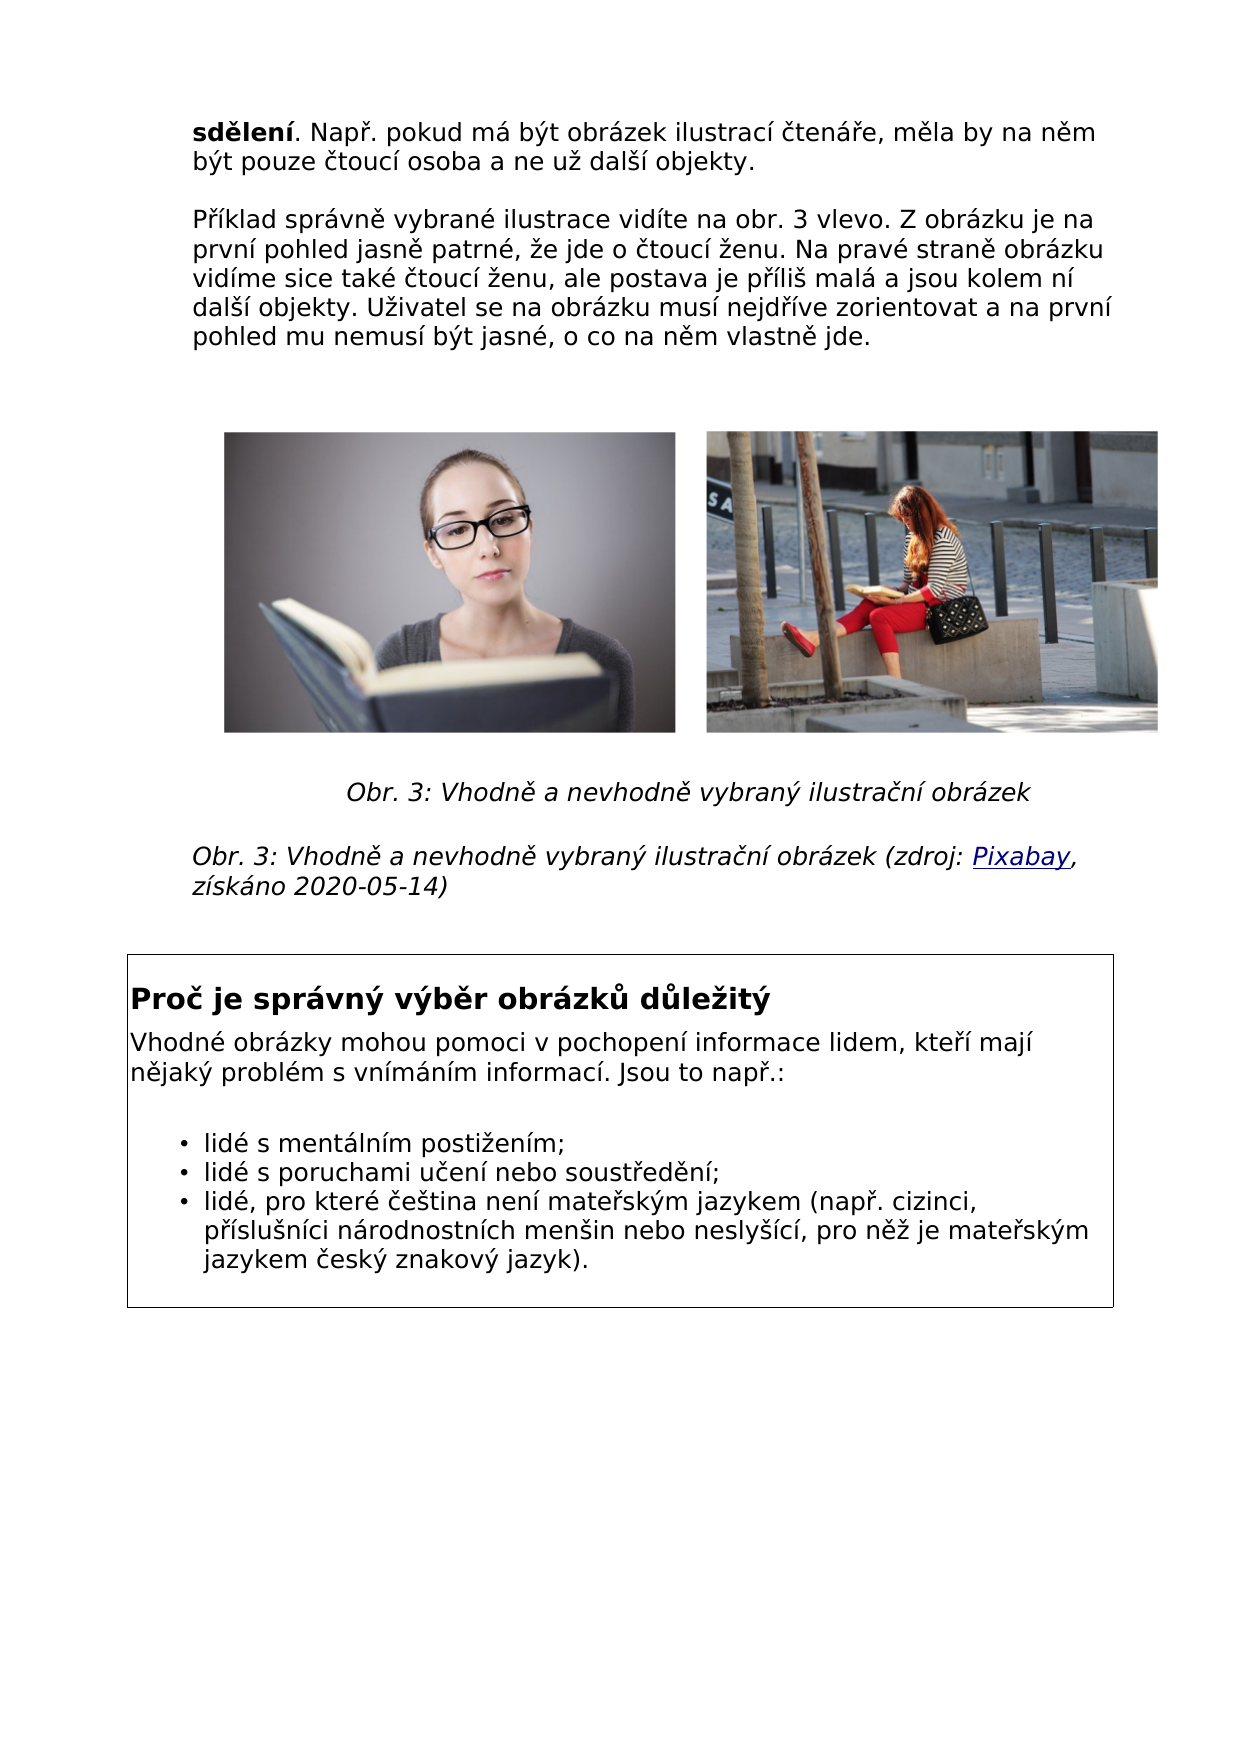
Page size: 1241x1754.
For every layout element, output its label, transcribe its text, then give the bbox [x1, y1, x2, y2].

picture [192, 393, 1196, 779]
list Obr. 3: Vhodně a nevhodně vybraný ilustrační obrázek [192, 779, 1196, 807]
list sdělení. Např. pokud má být obrázek ilustrací čtenáře, měla by na něm být pouze čtoucí osoba a ne už další objekty. Příklad správně vybrané ilustrace vidíte na obr. 3 vlevo. Z obrázku je na první pohled jasně patrné, že jde o čtoucí ženu. Na pravé straně obrázku vidíme sice také čtoucí ženu, ale postava je příliš malá a jsou kolem ní další objekty. Uživatel se na obrázku musí nejdříve zorientovat a na první pohled mu nemusí být jasné, o co na něm vlastně jde. Obr. 3: Vhodně a nevhodně vybraný ilustrační obrázek (zdroj: Pixabay, získáno 2020-05-14) [177, 118, 1196, 901]
table_header Proč je správný výběr obrázků důležitý Vhodné obrázky mohou pomoci v pochopení informace lidem, kteří mají nějaký problém s vnímáním informací. Jsou to např.: lidé s mentálním postižením; lidé s poruchami učení nebo soustředění; lidé, pro které čeština není mateřským jazykem (např. cizinci, příslušníci národnostních menšin nebo neslyšící, pro něž je mateřským jazykem český znakový jazyk). [128, 955, 1113, 1307]
